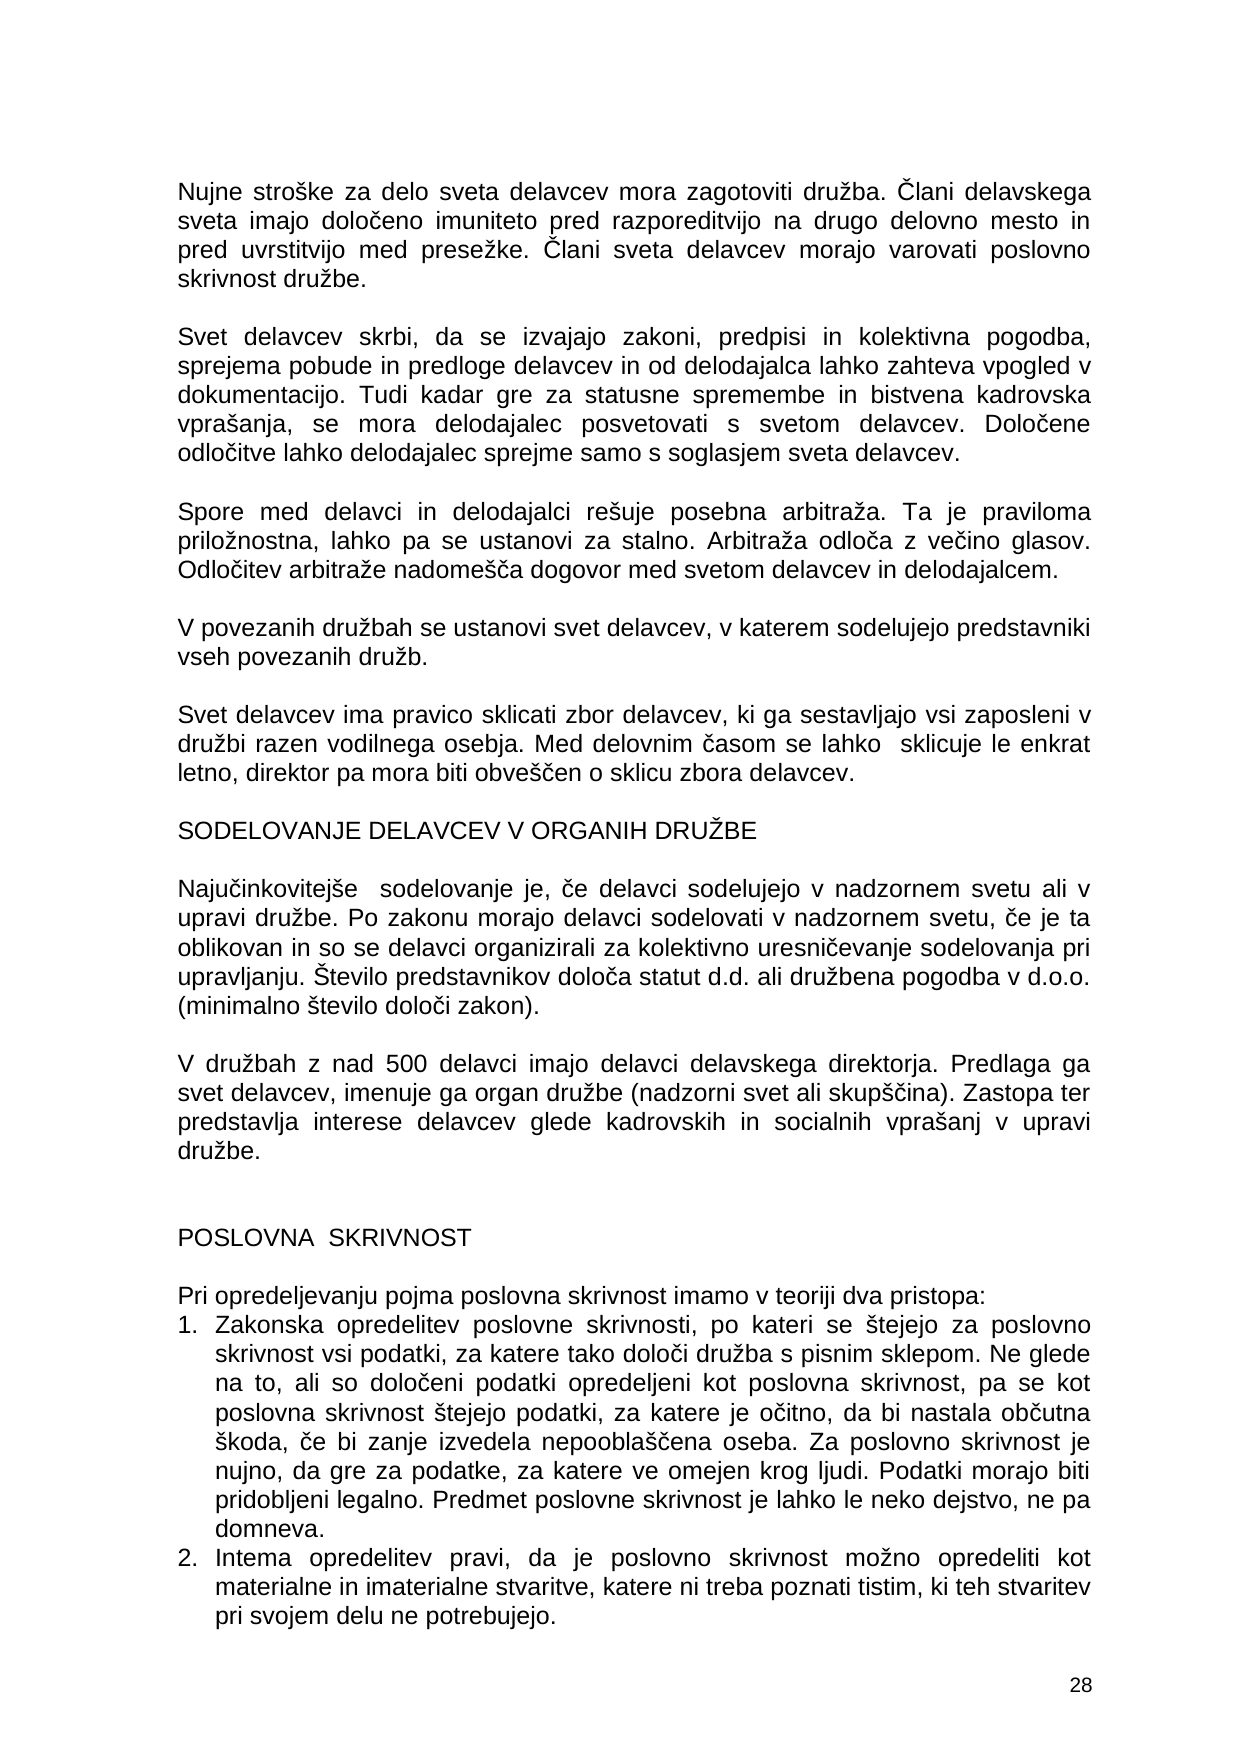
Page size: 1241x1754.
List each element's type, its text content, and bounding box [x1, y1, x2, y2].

list Zakonska opredelitev poslovne skrivnosti, po kateri se štejejo za poslovno skrivnost vsi podatki, za katere tako določi družba s pisnim sklepom. Ne glede na to, ali so določeni podatki opredeljeni kot poslovna skrivnost, pa se kot poslovna skrivnost štejejo podatki, za katere je očitno, da bi nastala občutna škoda, če bi zanje izvedela nepooblaščena oseba. Za poslovno skrivnost je nujno, da gre za podatke, za katere ve omejen krog ljudi. Podatki morajo biti pridobljeni legalno. Predmet poslovne skrivnost je lahko le neko dejstvo, ne pa domneva. [177, 1310, 1092, 1543]
text V povezanih družbah se ustanovi svet delavcev, v katerem sodelujejo predstavniki vseh povezanih družb. [177, 613, 1092, 671]
text V družbah z nad 500 delavci imajo delavci delavskega direktorja. Predlaga ga svet delavcev, imenuje ga organ družbe (nadzorni svet ali skupščina). Zastopa ter predstavlja interese delavcev glede kadrovskih in socialnih vprašanj v upravi družbe. [177, 1049, 1092, 1165]
text Nujne stroške za delo sveta delavcev mora zagotoviti družba. Člani delavskega sveta imajo določeno imuniteto pred razporeditvijo na drugo delovno mesto in pred uvrstitvijo med presežke. Člani sveta delavcev morajo varovati poslovno skrivnost družbe. [177, 177, 1092, 293]
text Najučinkovitejše sodelovanje je, če delavci sodelujejo v nadzornem svetu ali v upravi družbe. Po zakonu morajo delavci sodelovati v nadzornem svetu, če je ta oblikovan in so se delavci organizirali za kolektivno uresničevanje sodelovanja pri upravljanju. Število predstavnikov določa statut d.d. ali družbena pogodba v d.o.o. (minimalno število določi zakon). [177, 874, 1092, 1019]
text Pri opredeljevanju pojma poslovna skrivnost imamo v teoriji dva pristopa: [177, 1281, 1092, 1310]
text SODELOVANJE DELAVCEV V ORGANIH DRUŽBE [177, 816, 1092, 845]
text Svet delavcev ima pravico sklicati zbor delavcev, ki ga sestavljajo vsi zaposleni v družbi razen vodilnega osebja. Med delovnim časom se lahko sklicuje le enkrat letno, direktor pa mora biti obveščen o sklicu zbora delavcev. [177, 700, 1092, 787]
text Spore med delavci in delodajalci rešuje posebna arbitraža. Ta je praviloma priložnostna, lahko pa se ustanovi za stalno. Arbitraža odloča z večino glasov. Odločitev arbitraže nadomešča dogovor med svetom delavcev in delodajalcem. [177, 496, 1092, 584]
text POSLOVNA SKRIVNOST [177, 1223, 1092, 1252]
text Svet delavcev skrbi, da se izvajajo zakoni, predpisi in kolektivna pogodba, sprejema pobude in predloge delavcev in od delodajalca lahko zahteva vpogled v dokumentacijo. Tudi kadar gre za statusne spremembe in bistvena kadrovska vprašanja, se mora delodajalec posvetovati s svetom delavcev. Določene odločitve lahko delodajalec sprejme samo s soglasjem sveta delavcev. [177, 322, 1092, 467]
list Intema opredelitev pravi, da je poslovno skrivnost možno opredeliti kot materialne in imaterialne stvaritve, katere ni treba poznati tistim, ki teh stvaritev pri svojem delu ne potrebujejo. [177, 1543, 1092, 1630]
